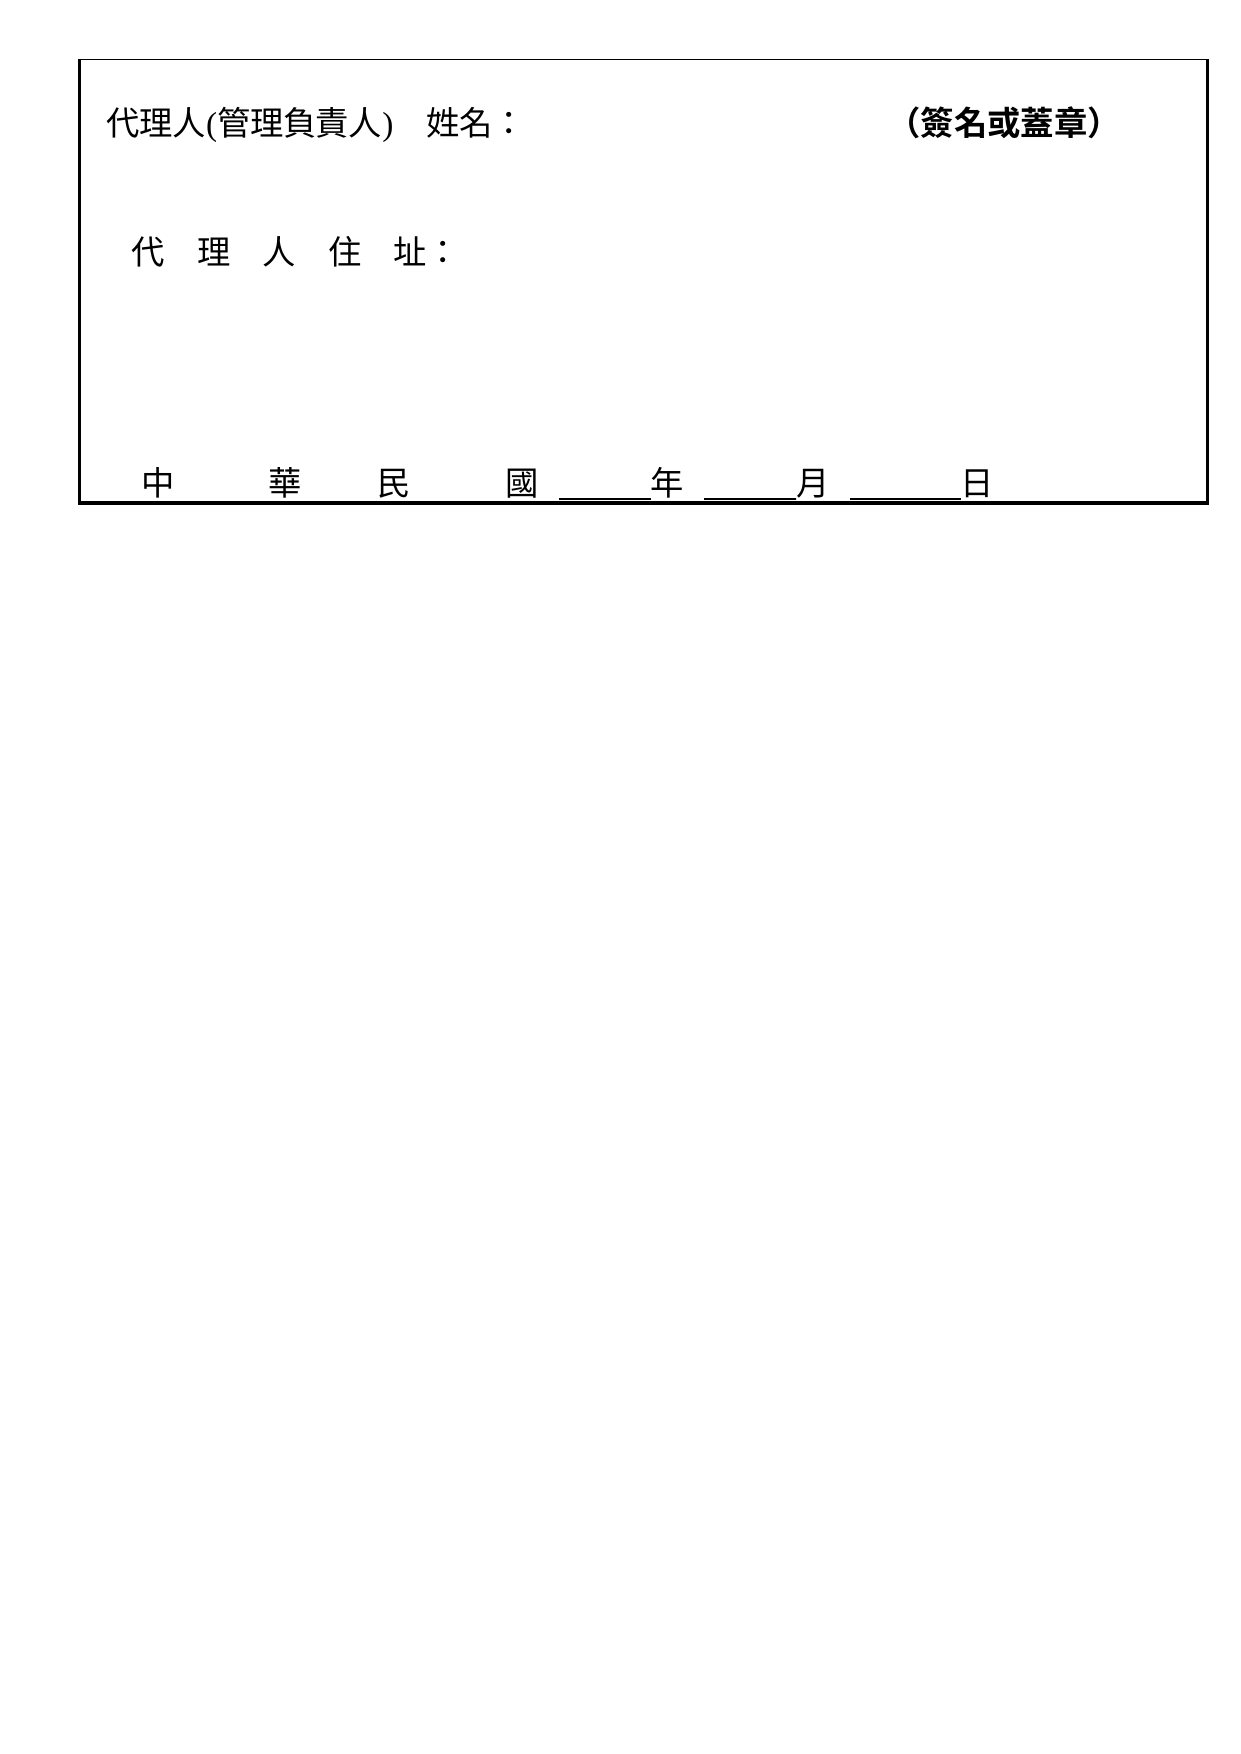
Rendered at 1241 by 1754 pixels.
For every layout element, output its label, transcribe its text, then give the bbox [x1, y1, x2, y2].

table_cell 代理人(管理負責人) 姓名： （簽名或蓋章） 代 理 人 住 址： 中 華 民 國 年 月 日 [81, 60, 1206, 501]
